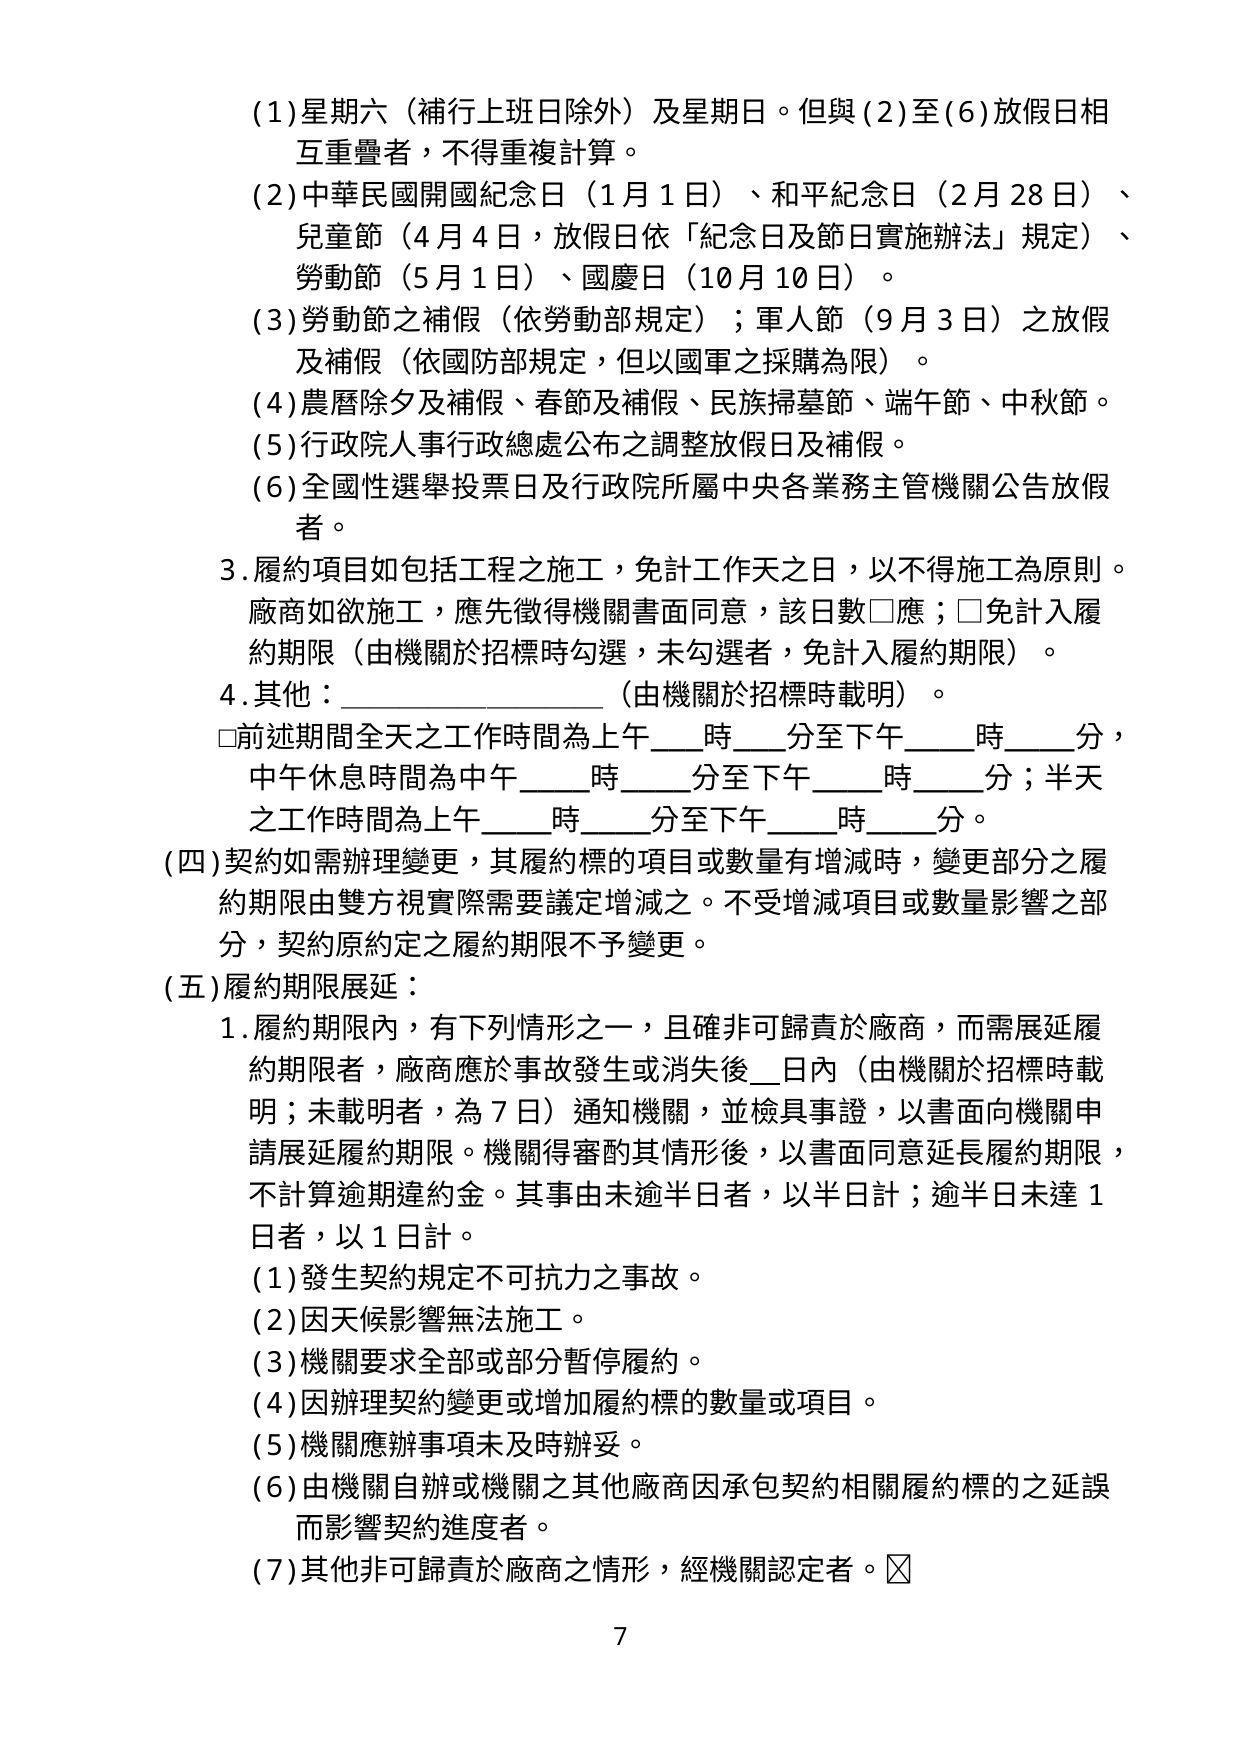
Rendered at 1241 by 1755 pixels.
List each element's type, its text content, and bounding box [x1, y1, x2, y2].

text (6)全國性選舉投票日及行政院所屬中央各業務主管機關公告放假者。 [248, 464, 1110, 547]
text (5)機關應辦事項未及時辦妥。 [248, 1422, 1110, 1464]
text 1.履約期限內，有下列情形之一，且確非可歸責於廠商，而需展延履約期限者，廠商應於事故發生或消失後 日內（由機關於招標時載明；未載明者，為7日）通知機關，並檢具事證，以書面向機關申請展延履約期限。機關得審酌其情形後，以書面同意延長履約期限，不計算逾期違約金。其事由未逾半日者，以半日計；逾半日未達1日者，以1日計。 [218, 1005, 1104, 1255]
text (1)發生契約規定不可抗力之事故。 [248, 1255, 1110, 1297]
text (1)星期六（補行上班日除外）及星期日。但與(2)至(6)放假日相互重疊者，不得重複計算。 [248, 89, 1110, 172]
text (2)中華民國開國紀念日（1月1日）、和平紀念日（2月28日）、兒童節（4月4日，放假日依「紀念日及節日實施辦法」規定）、勞動節（5月1日）、國慶日（10月10日）。 [248, 172, 1110, 297]
text (4)農曆除夕及補假、春節及補假、民族掃墓節、端午節、中秋節。 [248, 380, 1110, 422]
text 4.其他：＿＿＿＿＿＿＿＿＿（由機關於招標時載明）。 [218, 672, 1104, 714]
text (五)履約期限展延： [159, 964, 1110, 1005]
text (2)因天候影響無法施工。 [248, 1297, 1110, 1339]
text (5)行政院人事行政總處公布之調整放假日及補假。 [248, 422, 1110, 464]
text (3)勞動節之補假（依勞動部規定）；軍人節（9月3日）之放假及補假（依國防部規定，但以國軍之採購為限）。 [248, 297, 1110, 380]
text (4)因辦理契約變更或增加履約標的數量或項目。 [248, 1380, 1110, 1422]
text (四)契約如需辦理變更，其履約標的項目或數量有增減時，變更部分之履約期限由雙方視實際需要議定增減之。不受增減項目或數量影響之部分，契約原約定之履約期限不予變更。 [159, 839, 1110, 964]
text (7)其他非可歸責於廠商之情形，經機關認定者。 [248, 1547, 1110, 1589]
text (6)由機關自辦或機關之其他廠商因承包契約相關履約標的之延誤而影響契約進度者。 [248, 1464, 1110, 1547]
text 3.履約項目如包括工程之施工，免計工作天之日，以不得施工為原則。廠商如欲施工，應先徵得機關書面同意，該日數□應；□免計入履約期限（由機關於招標時勾選，未勾選者，免計入履約期限）。 [218, 547, 1104, 672]
text (3)機關要求全部或部分暫停履約。 [248, 1339, 1110, 1380]
text □前述期間全天之工作時間為上午___時___分至下午____時____分，中午休息時間為中午____時____分至下午____時____分；半天之工作時間為上午____時____分至下午____時____分。 [218, 714, 1104, 839]
